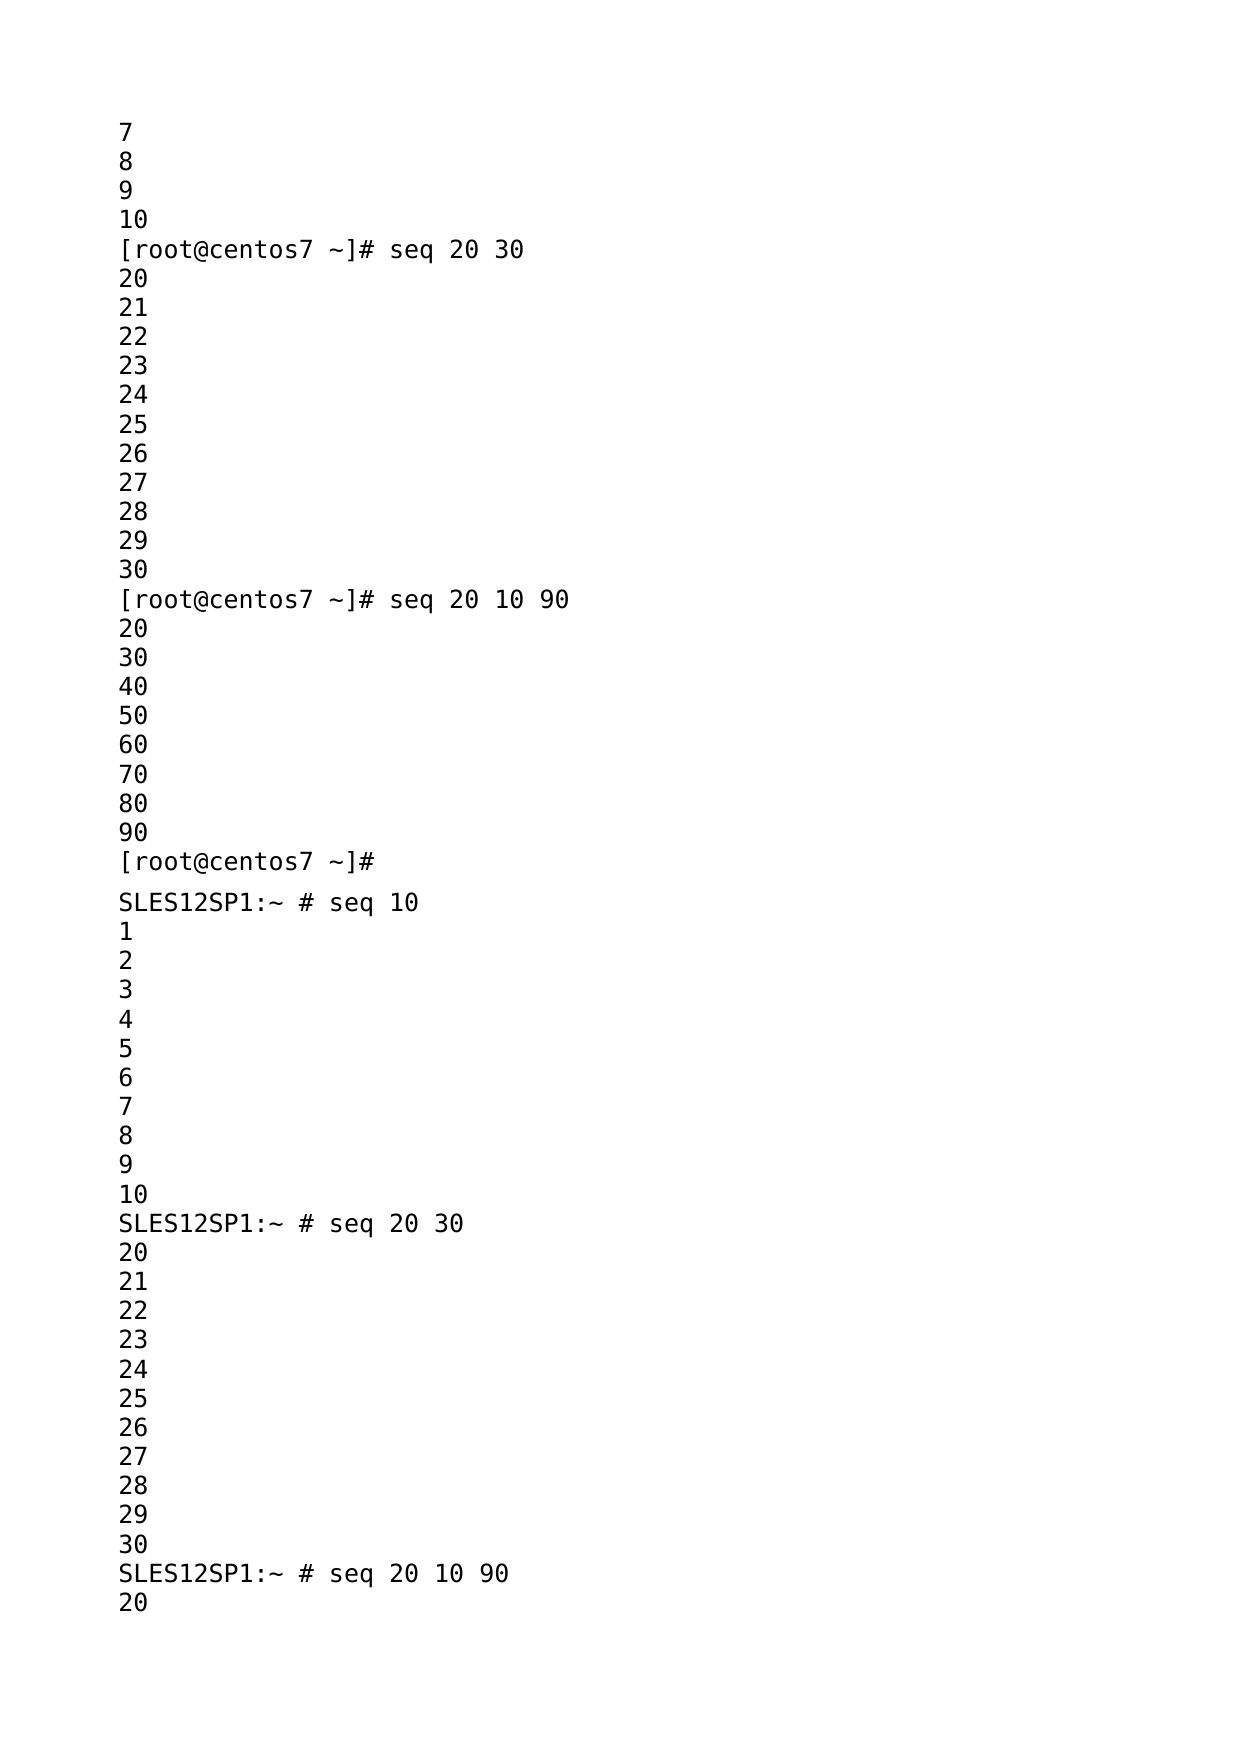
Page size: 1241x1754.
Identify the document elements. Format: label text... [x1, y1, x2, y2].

text 7 8 9 10 [root@centos7 ~]# seq 20 30 20 21 22 23 24 25 26 27 28 29 30 [root@centos7 ~]# seq 20 10 90 20 30 40 50 60 70 80 90 [root@centos7 ~]# [118, 118, 1122, 876]
text SLES12SP1:~ # seq 10 1 2 3 4 5 6 7 8 9 10 SLES12SP1:~ # seq 20 30 20 21 22 23 24 25 26 27 28 29 30 SLES12SP1:~ # seq 20 10 90 20 [118, 888, 1122, 1617]
